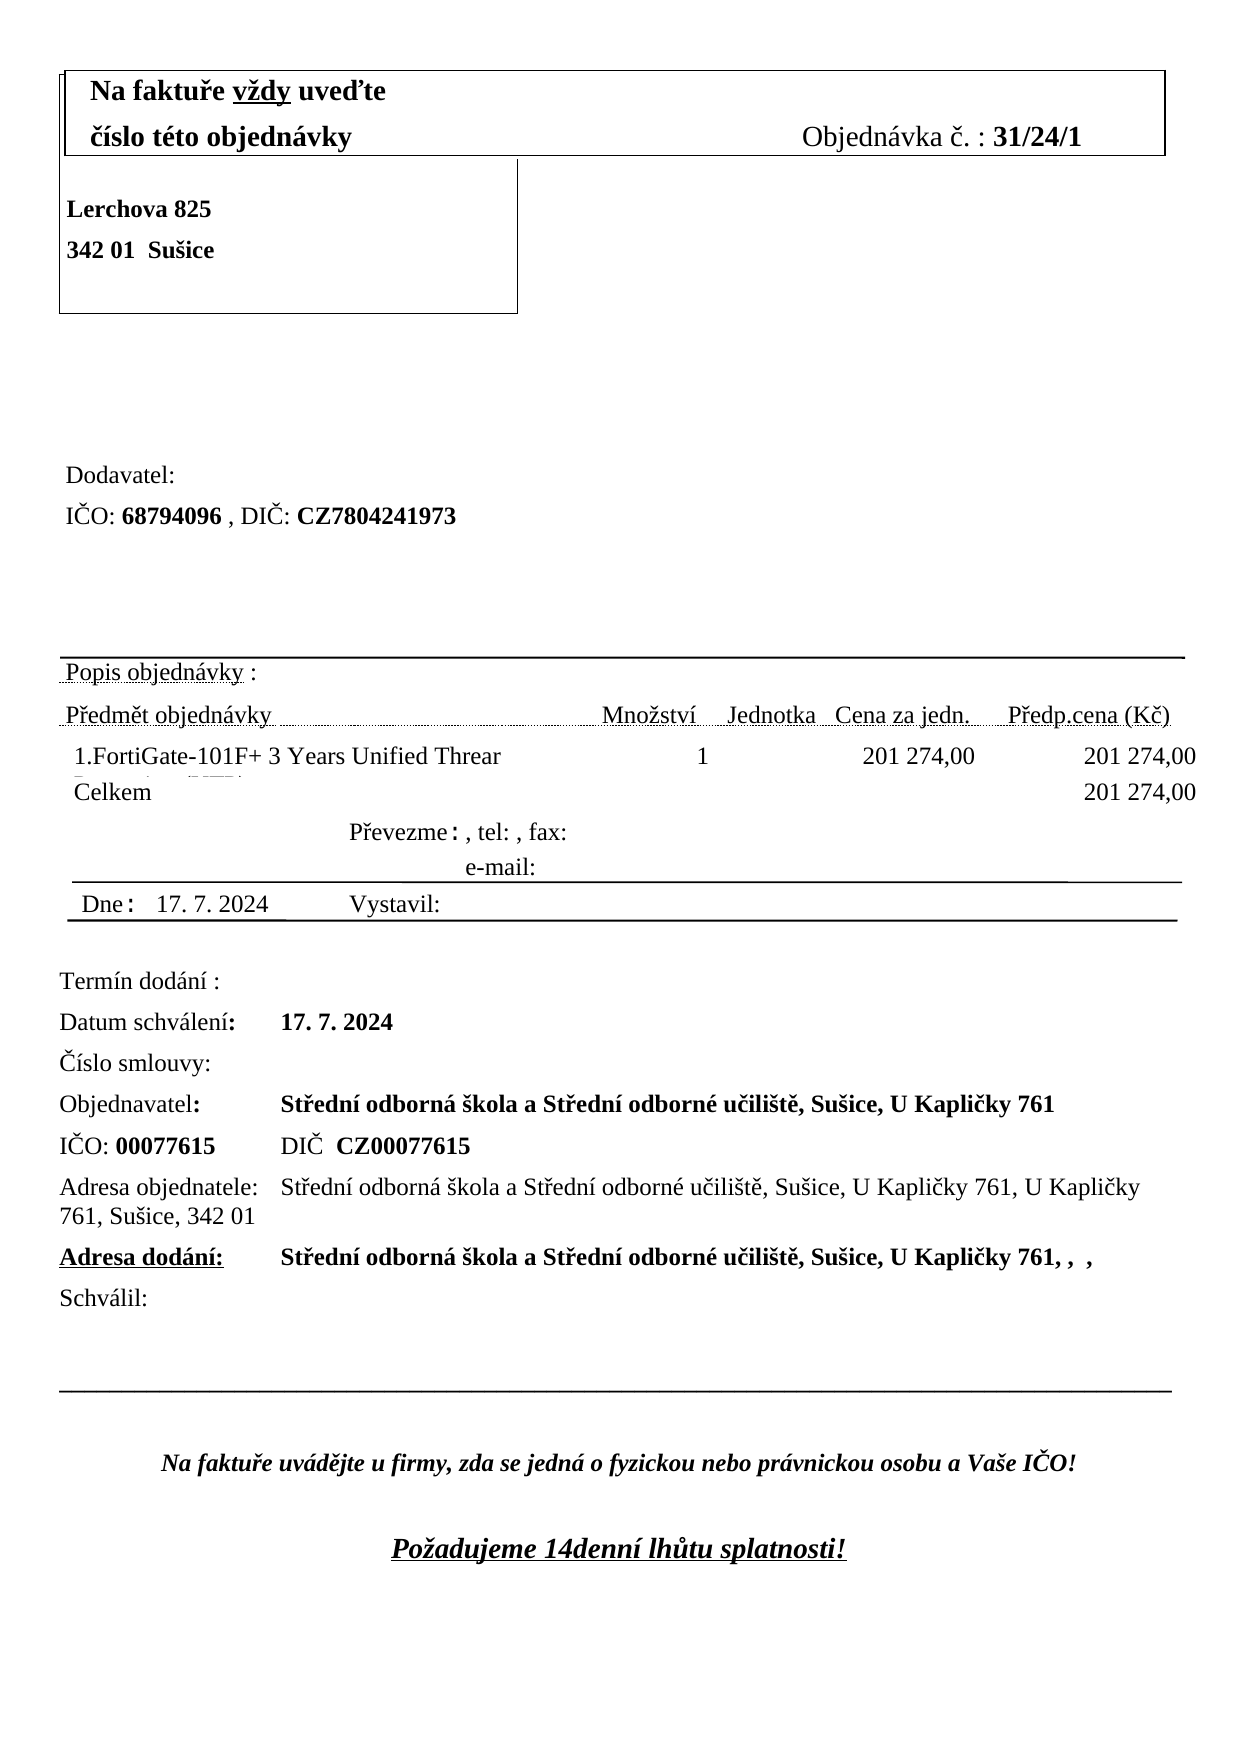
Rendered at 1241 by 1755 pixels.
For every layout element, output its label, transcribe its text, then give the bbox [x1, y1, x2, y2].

table_cell Vystavil: objednavatele: [349, 889, 465, 919]
subtitle Objednavatel: Střední odborná škola a Střední odborné učiliště, Sušice, U Kapličky 761 [59, 1089, 1181, 1118]
table_cell [156, 883, 349, 889]
table_cell Převezme: [349, 817, 465, 852]
subtitle Číslo smlouvy: [59, 1048, 1181, 1077]
table_cell Celkem [66, 777, 598, 806]
table_cell [156, 852, 349, 881]
table_cell [349, 806, 465, 817]
text číslo této objednávky Objednávka č. : 31/24/1 [66, 116, 1164, 155]
table_cell [349, 852, 465, 881]
table_cell 17. 7. 2024 [156, 889, 349, 919]
text _________________________________________________________________________________________ [59, 1366, 1181, 1394]
table_cell 201 274,00 [820, 777, 1203, 806]
text Požadujeme 14denní lhůtu splatnosti! [59, 1531, 1181, 1564]
table_header 201 274,00 [982, 741, 1203, 777]
subtitle Termín dodání : [59, 966, 1181, 994]
text Dodavatel: [59, 460, 1181, 489]
text Na faktuře vždy uveďte [66, 71, 1164, 107]
table_cell [66, 852, 156, 889]
text IČO: 00077615 DIČ CZ00077615 [59, 1131, 1181, 1159]
table_header Bohumil Dach Lerchova 825 342 01 Sušice [60, 75, 517, 313]
table_header [716, 741, 819, 777]
table_cell [66, 817, 156, 852]
table_cell [465, 806, 1203, 817]
table_cell [66, 806, 156, 817]
subtitle Datum schválení: 17. 7. 2024 [59, 1007, 1181, 1036]
table_cell [349, 883, 465, 889]
text Předmět objednávky Množství Jednotka Cena za jedn. Předp.cena (Kč) [59, 700, 1181, 729]
subtitle Adresa dodání: Střední odborná škola a Střední odborné učiliště, Sušice, U Kapličky 761, , , [59, 1242, 1181, 1271]
table_cell [598, 777, 716, 806]
table_header 1.FortiGate-101F+ 3 Years Unified Threar Protection (UTP) [66, 741, 598, 777]
subtitle IČO: 68794096 , DIČ: CZ7804241973 [59, 501, 1181, 530]
table_cell [156, 806, 349, 817]
table_cell Dne: [66, 889, 156, 924]
subtitle Popis objednávky : [59, 657, 1181, 687]
table_cell [716, 777, 819, 806]
table_header 1 [598, 741, 716, 777]
table_cell e-mail: [465, 852, 1203, 889]
subtitle Schválil: [59, 1283, 1181, 1312]
table_cell [465, 889, 1203, 924]
subtitle Na faktuře uvádějte u firmy, zda se jedná o fyzickou nebo právnickou osobu a Vaše IČO! [59, 1448, 1181, 1477]
table_header 201 274,00 [820, 741, 982, 777]
table_cell [156, 817, 349, 852]
table_cell , tel: , fax: [465, 817, 1203, 852]
text Adresa objednatele: Střední odborná škola a Střední odborné učiliště, Sušice, U Kapličky 761, U Kapličky 761, Sušice, 342 01 [59, 1172, 1181, 1229]
